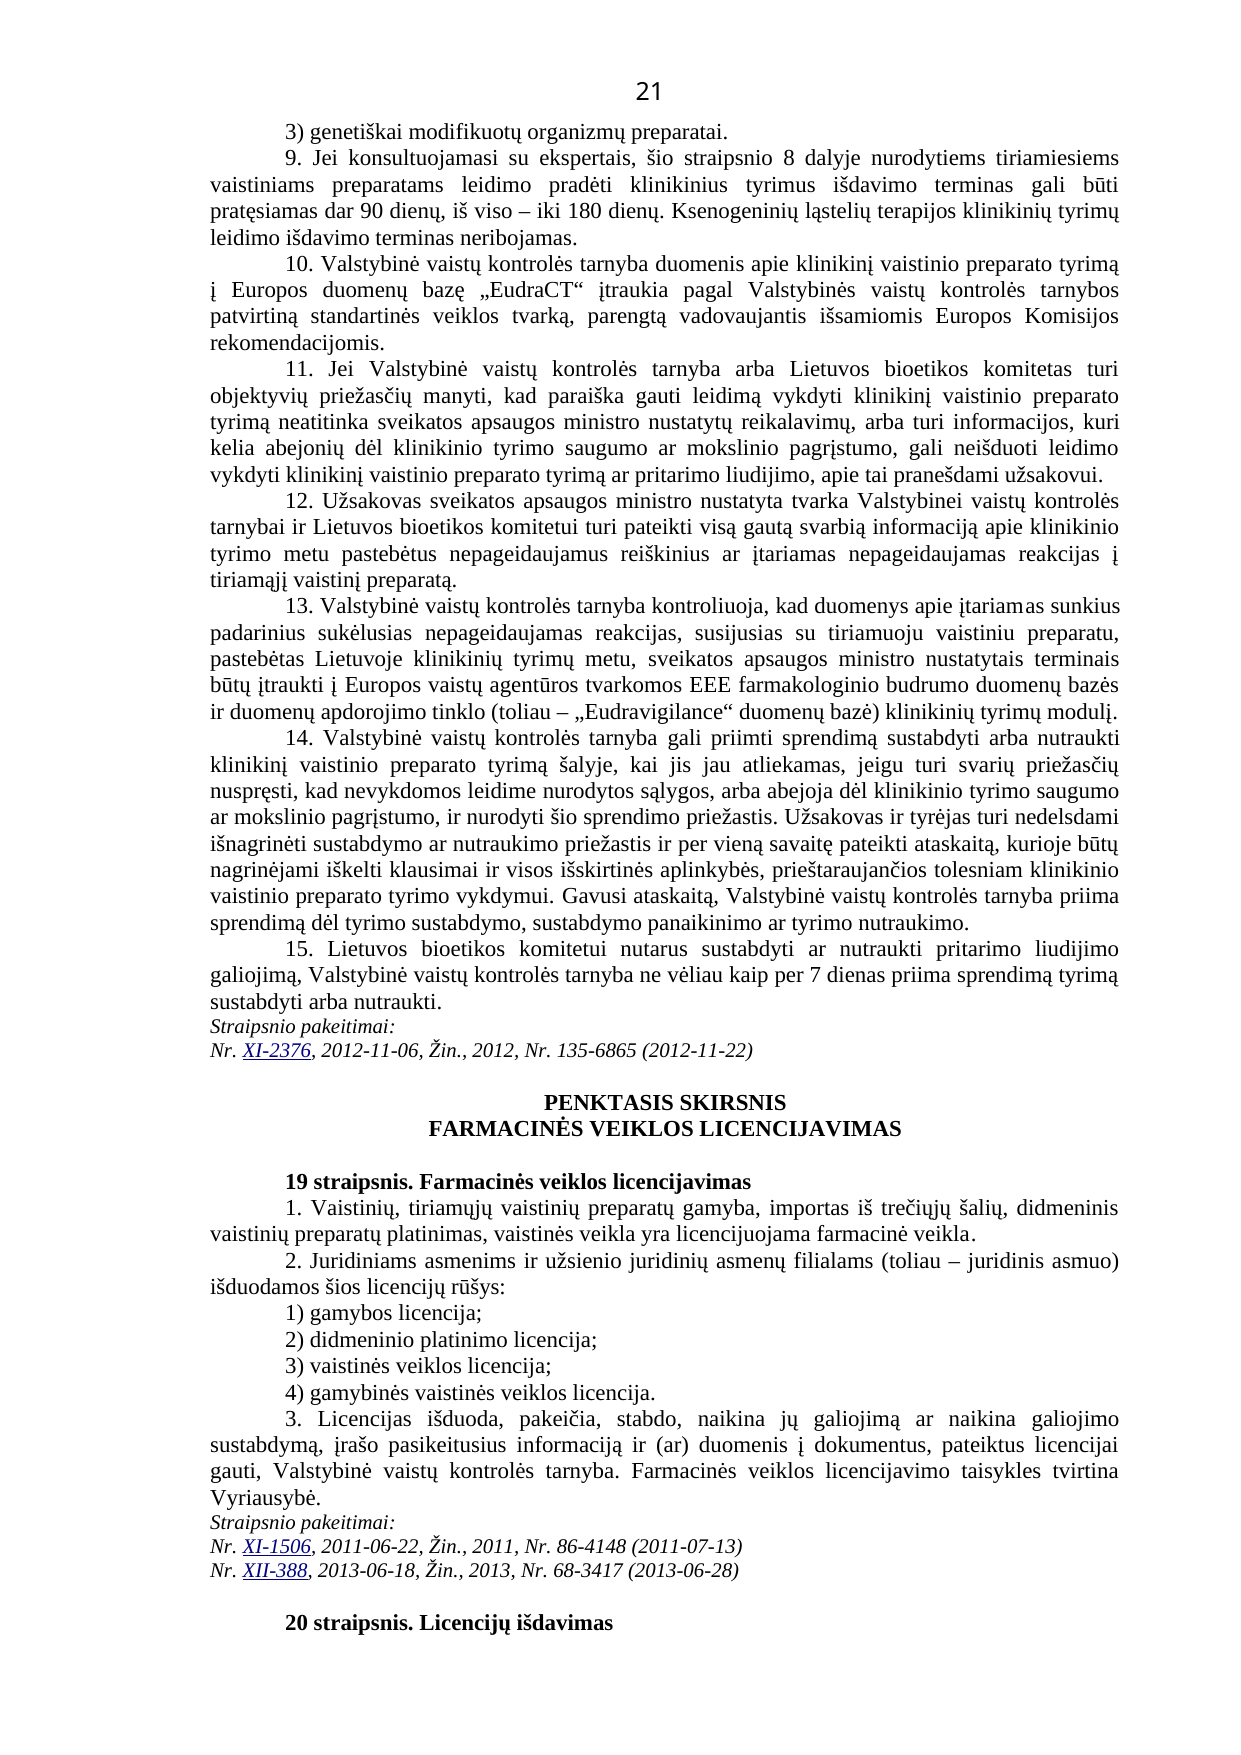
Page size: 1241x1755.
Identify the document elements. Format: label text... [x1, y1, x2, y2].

text 19 straipsnis. Farmacinės veiklos licencijavimas [210, 1168, 1120, 1194]
text 10. Valstybinė vaistų kontrolės tarnyba duomenis apie klinikinį vaistinio preparato tyrimą į Europos duomenų bazę „EudraCT“ įtraukia pagal Valstybinės vaistų kontrolės tarnybos patvirtiną standartinės veiklos tvarką, parengtą vadovaujantis išsamiomis Europos Komisijos rekomendacijomis. [210, 250, 1120, 355]
text Nr. XI-2376, 2012-11-06, Žin., 2012, Nr. 135-6865 (2012-11-22) [210, 1038, 1120, 1062]
text 13. Valstybinė vaistų kontrolės tarnyba kontroliuoja, kad duomenys apie įtariamas sunkius padarinius sukėlusias nepageidaujamas reakcijas, susijusias su tiriamuoju vaistiniu preparatu, pastebėtas Lietuvoje klinikinių tyrimų metu, sveikatos apsaugos ministro nustatytais terminais būtų įtraukti į Europos vaistų agentūros tvarkomos EEE farmakologinio budrumo duomenų bazės ir duomenų apdorojimo tinklo (toliau – „Eudravigilance“ duomenų bazė) klinikinių tyrimų modulį. [210, 592, 1120, 724]
text 1) gamybos licencija; [210, 1299, 1120, 1326]
text Nr. XII-388, 2013-06-18, Žin., 2013, Nr. 68-3417 (2013-06-28) [210, 1558, 1120, 1582]
text Straipsnio pakeitimai: [210, 1510, 1120, 1534]
text PENKTASIS skIRSNIS [210, 1089, 1120, 1115]
text 2) didmeninio platinimo licencija; [210, 1326, 1120, 1352]
text Nr. XI-1506, 2011-06-22, Žin., 2011, Nr. 86-4148 (2011-07-13) [210, 1534, 1120, 1558]
text 11. Jei Valstybinė vaistų kontrolės tarnyba arba Lietuvos bioetikos komitetas turi objektyvių priežasčių manyti, kad paraiška gauti leidimą vykdyti klinikinį vaistinio preparato tyrimą neatitinka sveikatos apsaugos ministro nustatytų reikalavimų, arba turi informacijos, kuri kelia abejonių dėl klinikinio tyrimo saugumo ar mokslinio pagrįstumo, gali neišduoti leidimo vykdyti klinikinį vaistinio preparato tyrimą ar pritarimo liudijimo, apie tai pranešdami užsakovui. [210, 355, 1120, 487]
text 9. Jei konsultuojamasi su ekspertais, šio straipsnio 8 dalyje nurodytiems tiriamiesiems vaistiniams preparatams leidimo pradėti klinikinius tyrimus išdavimo terminas gali būti pratęsiamas dar 90 dienų, iš viso – iki 180 dienų. Ksenogeninių ląstelių terapijos klinikinių tyrimų leidimo išdavimo terminas neribojamas. [210, 144, 1120, 250]
text 1. Vaistinių, tiriamųjų vaistinių preparatų gamyba, importas iš trečiųjų šalių, didmeninis vaistinių preparatų platinimas, vaistinės veikla yra licencijuojama farmacinė veikla. [210, 1194, 1120, 1247]
text 3) genetiškai modifikuotų organizmų preparatai. [210, 118, 1120, 144]
text 20 straipsnis. Licencijų išdavimas [210, 1609, 1120, 1635]
text 3. Licencijas išduoda, pakeičia, stabdo, naikina jų galiojimą ar naikina galiojimo sustabdymą, įrašo pasikeitusius informaciją ir (ar) duomenis į dokumentus, pateiktus licencijai gauti, Valstybinė vaistų kontrolės tarnyba. Farmacinės veiklos licencijavimo taisykles tvirtina Vyriausybė. [210, 1405, 1120, 1510]
text 2. Juridiniams asmenims ir užsienio juridinių asmenų filialams (toliau – juridinis asmuo) išduodamos šios licencijų rūšys: [210, 1247, 1120, 1299]
text 3) vaistinės veiklos licencija; [210, 1352, 1120, 1378]
text FARMACINĖS VEIKLOS licencijavimas [210, 1115, 1120, 1141]
text 15. Lietuvos bioetikos komitetui nutarus sustabdyti ar nutraukti pritarimo liudijimo galiojimą, Valstybinė vaistų kontrolės tarnyba ne vėliau kaip per 7 dienas priima sprendimą tyrimą sustabdyti arba nutraukti. [210, 935, 1120, 1014]
text 14. Valstybinė vaistų kontrolės tarnyba gali priimti sprendimą sustabdyti arba nutraukti klinikinį vaistinio preparato tyrimą šalyje, kai jis jau atliekamas, jeigu turi svarių priežasčių nuspręsti, kad nevykdomos leidime nurodytos sąlygos, arba abejoja dėl klinikinio tyrimo saugumo ar mokslinio pagrįstumo, ir nurodyti šio sprendimo priežastis. Užsakovas ir tyrėjas turi nedelsdami išnagrinėti sustabdymo ar nutraukimo priežastis ir per vieną savaitę pateikti ataskaitą, kurioje būtų nagrinėjami iškelti klausimai ir visos išskirtinės aplinkybės, prieštaraujančios tolesniam klinikinio vaistinio preparato tyrimo vykdymui. Gavusi ataskaitą, Valstybinė vaistų kontrolės tarnyba priima sprendimą dėl tyrimo sustabdymo, sustabdymo panaikinimo ar tyrimo nutraukimo. [210, 724, 1120, 935]
text Straipsnio pakeitimai: [210, 1014, 1120, 1038]
text 4) gamybinės vaistinės veiklos licencija. [210, 1378, 1120, 1405]
text 12. Užsakovas sveikatos apsaugos ministro nustatyta tvarka Valstybinei vaistų kontrolės tarnybai ir Lietuvos bioetikos komitetui turi pateikti visą gautą svarbią informaciją apie klinikinio tyrimo metu pastebėtus nepageidaujamus reiškinius ar įtariamas nepageidaujamas reakcijas į tiriamąjį vaistinį preparatą. [210, 487, 1120, 592]
